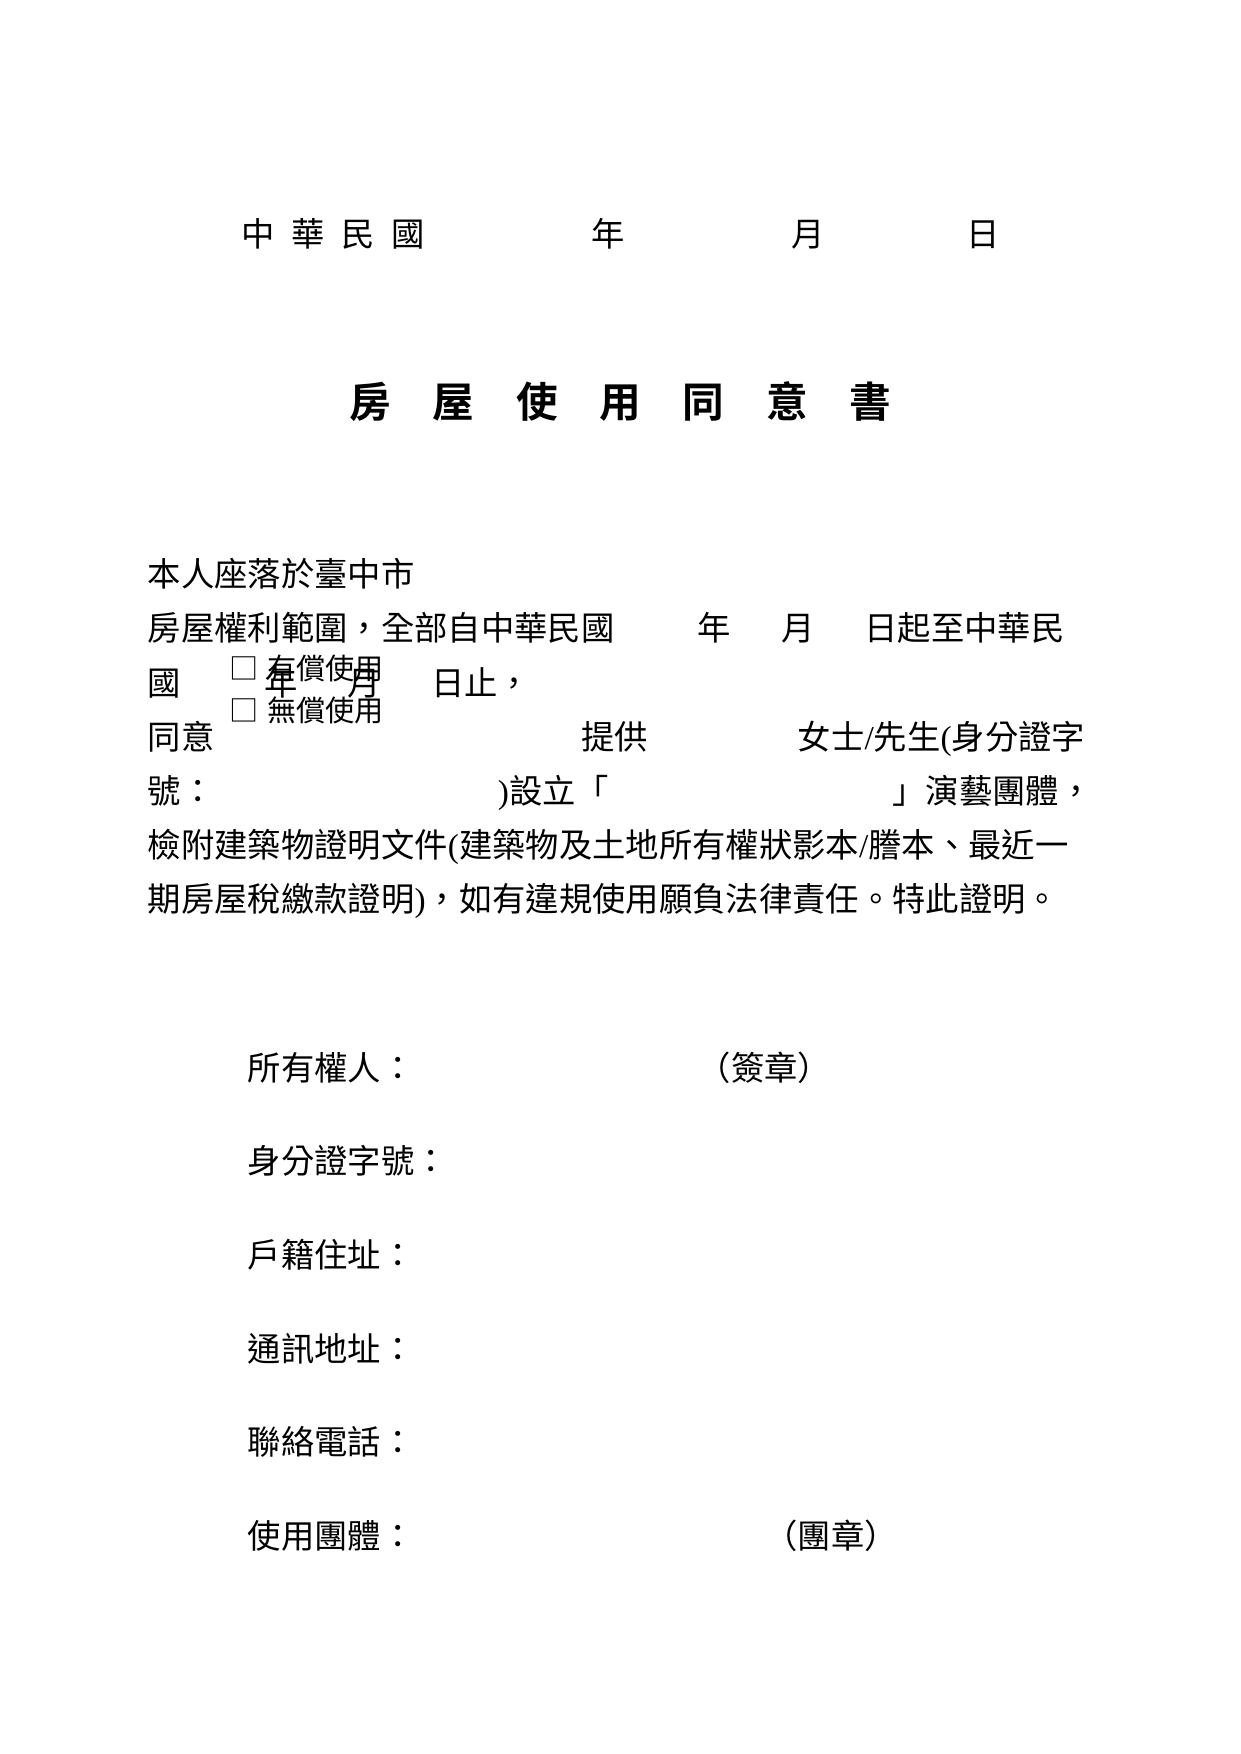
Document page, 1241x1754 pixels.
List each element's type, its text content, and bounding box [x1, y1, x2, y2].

text 使用團體： （團章） [198, 1510, 1092, 1558]
text 中 華 民 國 年 月 日 [148, 208, 1092, 256]
text 同意 提供 女士/先生(身分證字號： )設立「 」演藝團體，檢附建築物證明文件(建築物及土地所有權狀影本/謄本、最近一期房屋稅繳款證明)，如有違規使用願負法律責任。特此證明。 [148, 706, 1092, 922]
text 通訊地址： [198, 1322, 1092, 1371]
text 戶籍住址： [198, 1229, 1092, 1277]
text 本人座落於臺中市 房屋權利範圍，全部自中華民國 年 月 日起至中華民國 年 月 日止， [148, 543, 1092, 706]
text 聯絡電話： [198, 1416, 1092, 1464]
text 房 屋 使 用 同 意 書 [148, 369, 1092, 430]
text 所有權人： （簽章） [198, 1041, 1092, 1090]
text 身分證字號： [198, 1135, 1092, 1183]
